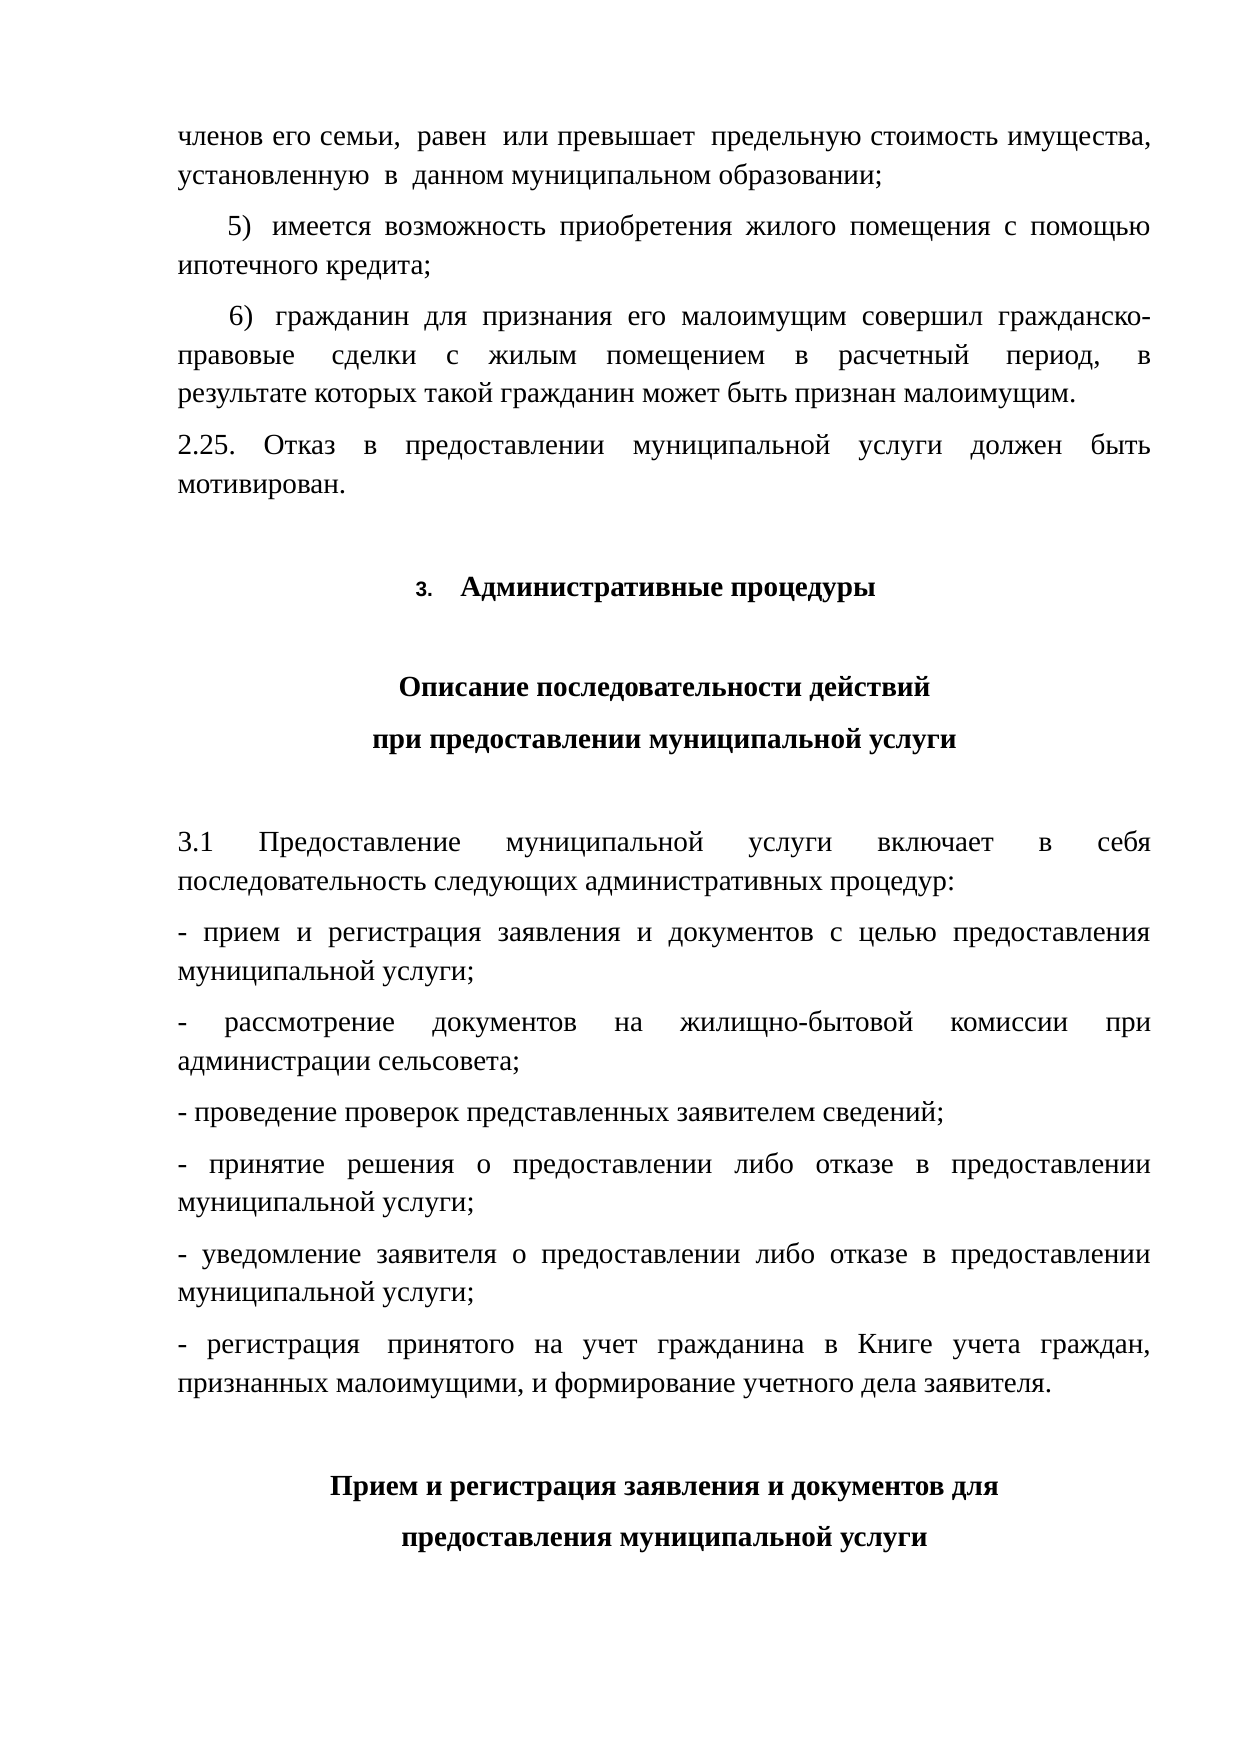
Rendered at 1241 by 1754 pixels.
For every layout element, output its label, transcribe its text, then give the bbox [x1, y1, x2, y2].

text - проведение проверок представленных заявителем сведений; [177, 1094, 1152, 1128]
text 3.1 Предоставление муниципальной услуги включает в себя последовательность следующих административных процедур: [177, 824, 1152, 896]
text - регистрация принятого на учет гражданина в Книге учета граждан, признанных малоимущими, и формирование учетного дела заявителя. [177, 1326, 1152, 1398]
text 2.25. Отказ в предоставлении муниципальной услуги должен быть мотивирован. [177, 427, 1152, 499]
text - прием и регистрация заявления и документов с целью предоставления муниципальной услуги; [177, 914, 1152, 986]
text предоставления муниципальной услуги [177, 1519, 1152, 1553]
text - уведомление заявителя о предоставлении либо отказе в предоставлении муниципальной услуги; [177, 1236, 1152, 1308]
text Прием и регистрация заявления и документов для [177, 1468, 1152, 1501]
text - принятие решения о предоставлении либо отказе в предоставлении муниципальной услуги; [177, 1146, 1152, 1218]
text членов его семьи, равен или превышает предельную стоимость имущества, установленную в данном муниципальном образовании; [177, 118, 1152, 190]
list Административные процедуры [140, 569, 1152, 602]
text - рассмотрение документов на жилищно-бытовой комиссии при администрации сельсовета; [177, 1004, 1152, 1076]
text 6) гражданин для признания его малоимущим совершил гражданско-правовые сделки с жилым помещением в расчетный период, в результате которых такой гражданин может быть признан малоимущим. [177, 298, 1152, 409]
text Описание последовательности действий [177, 669, 1152, 703]
text при предоставлении муниципальной услуги [177, 721, 1152, 754]
text 5) имеется возможность приобретения жилого помещения с помощью ипотечного кредита; [177, 208, 1152, 281]
